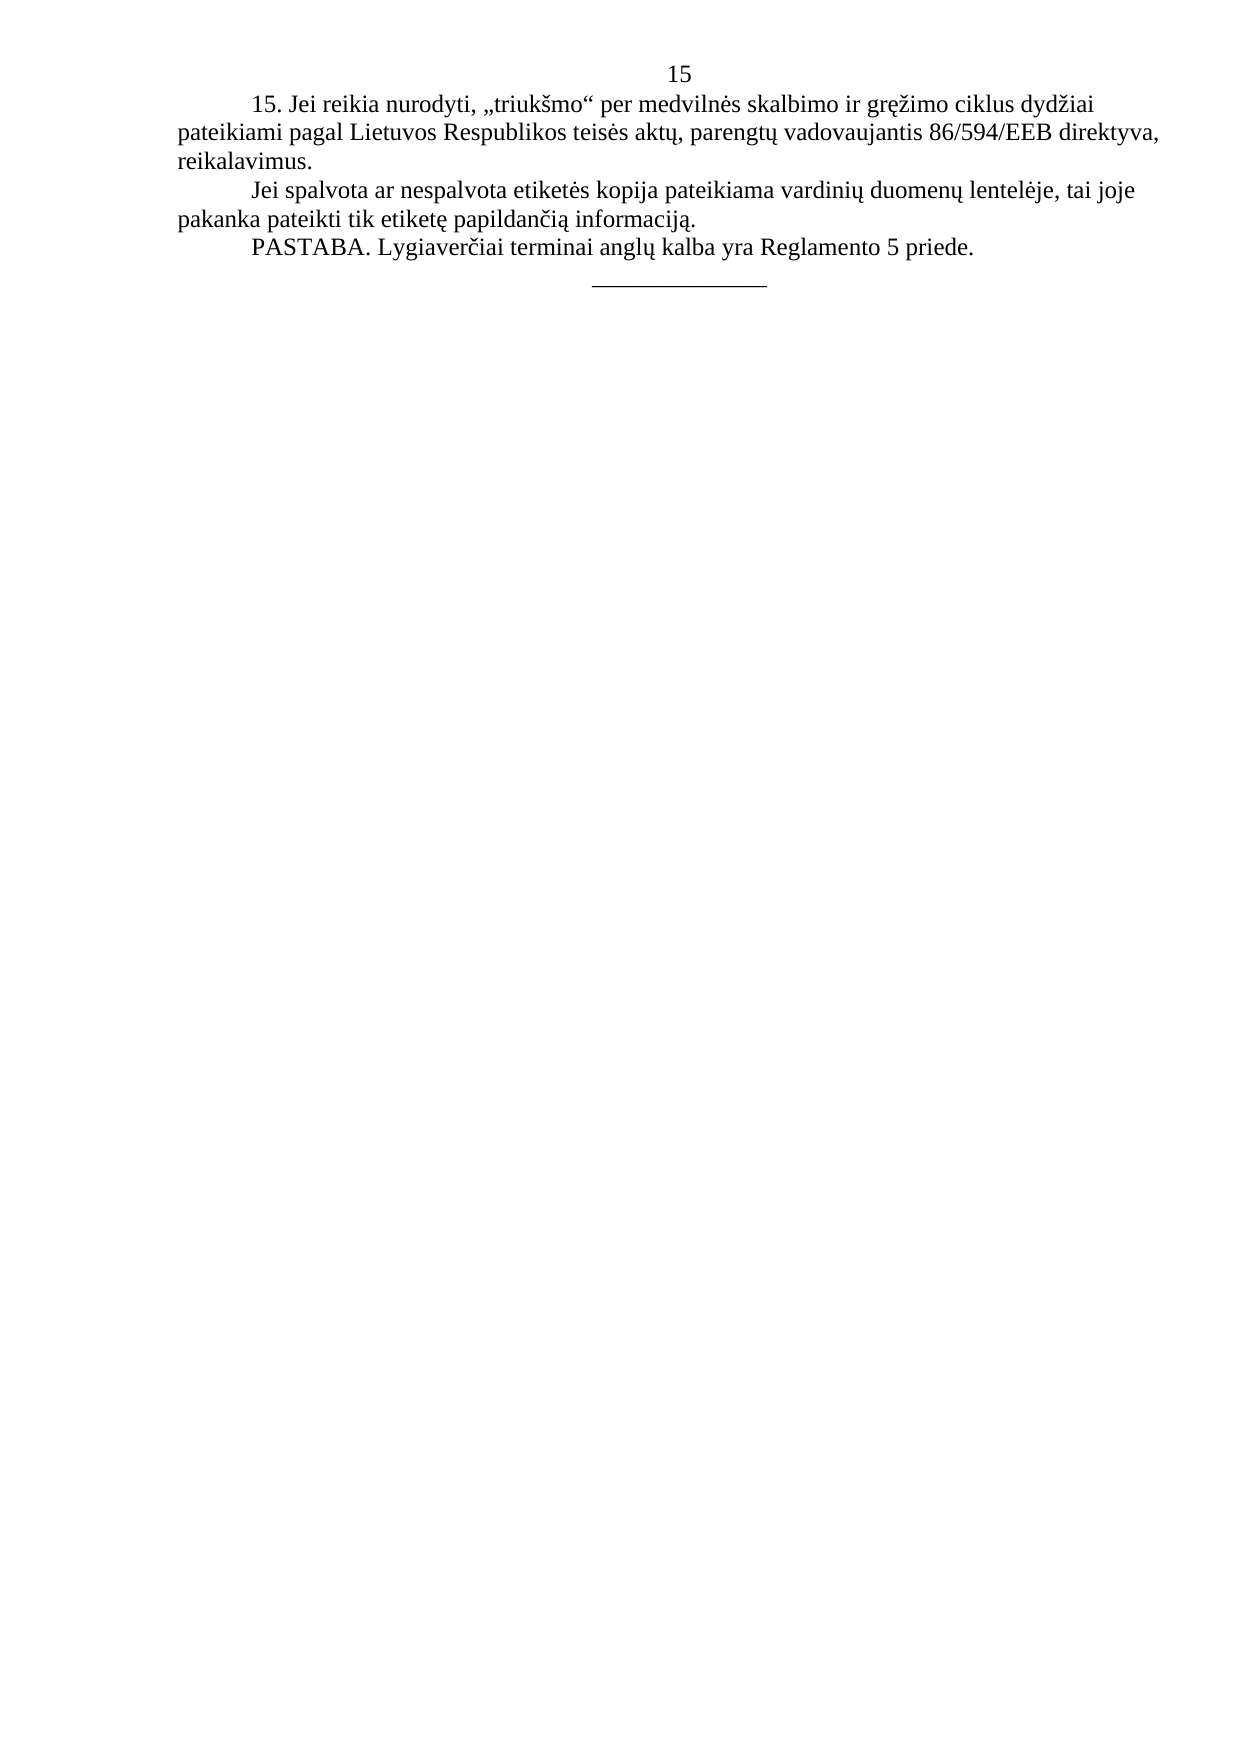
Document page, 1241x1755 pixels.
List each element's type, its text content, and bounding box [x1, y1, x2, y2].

text Jei spalvota ar nespalvota etiketės kopija pateikiama vardinių duomenų lentelėje, tai joje pakanka pateikti tik etiketę papildančią informaciją. [177, 175, 1181, 232]
text PASTABA. Lygiaverčiai terminai anglų kalba yra Reglamento 5 priede. [177, 232, 1181, 261]
text ______________ [177, 261, 1181, 290]
text 15. Jei reikia nurodyti, „triukšmo“ per medvilnės skalbimo ir gręžimo ciklus dydžiai pateikiami pagal Lietuvos Respublikos teisės aktų, parengtų vadovaujantis 86/594/EEB direktyva, reikalavimus. [177, 89, 1181, 175]
